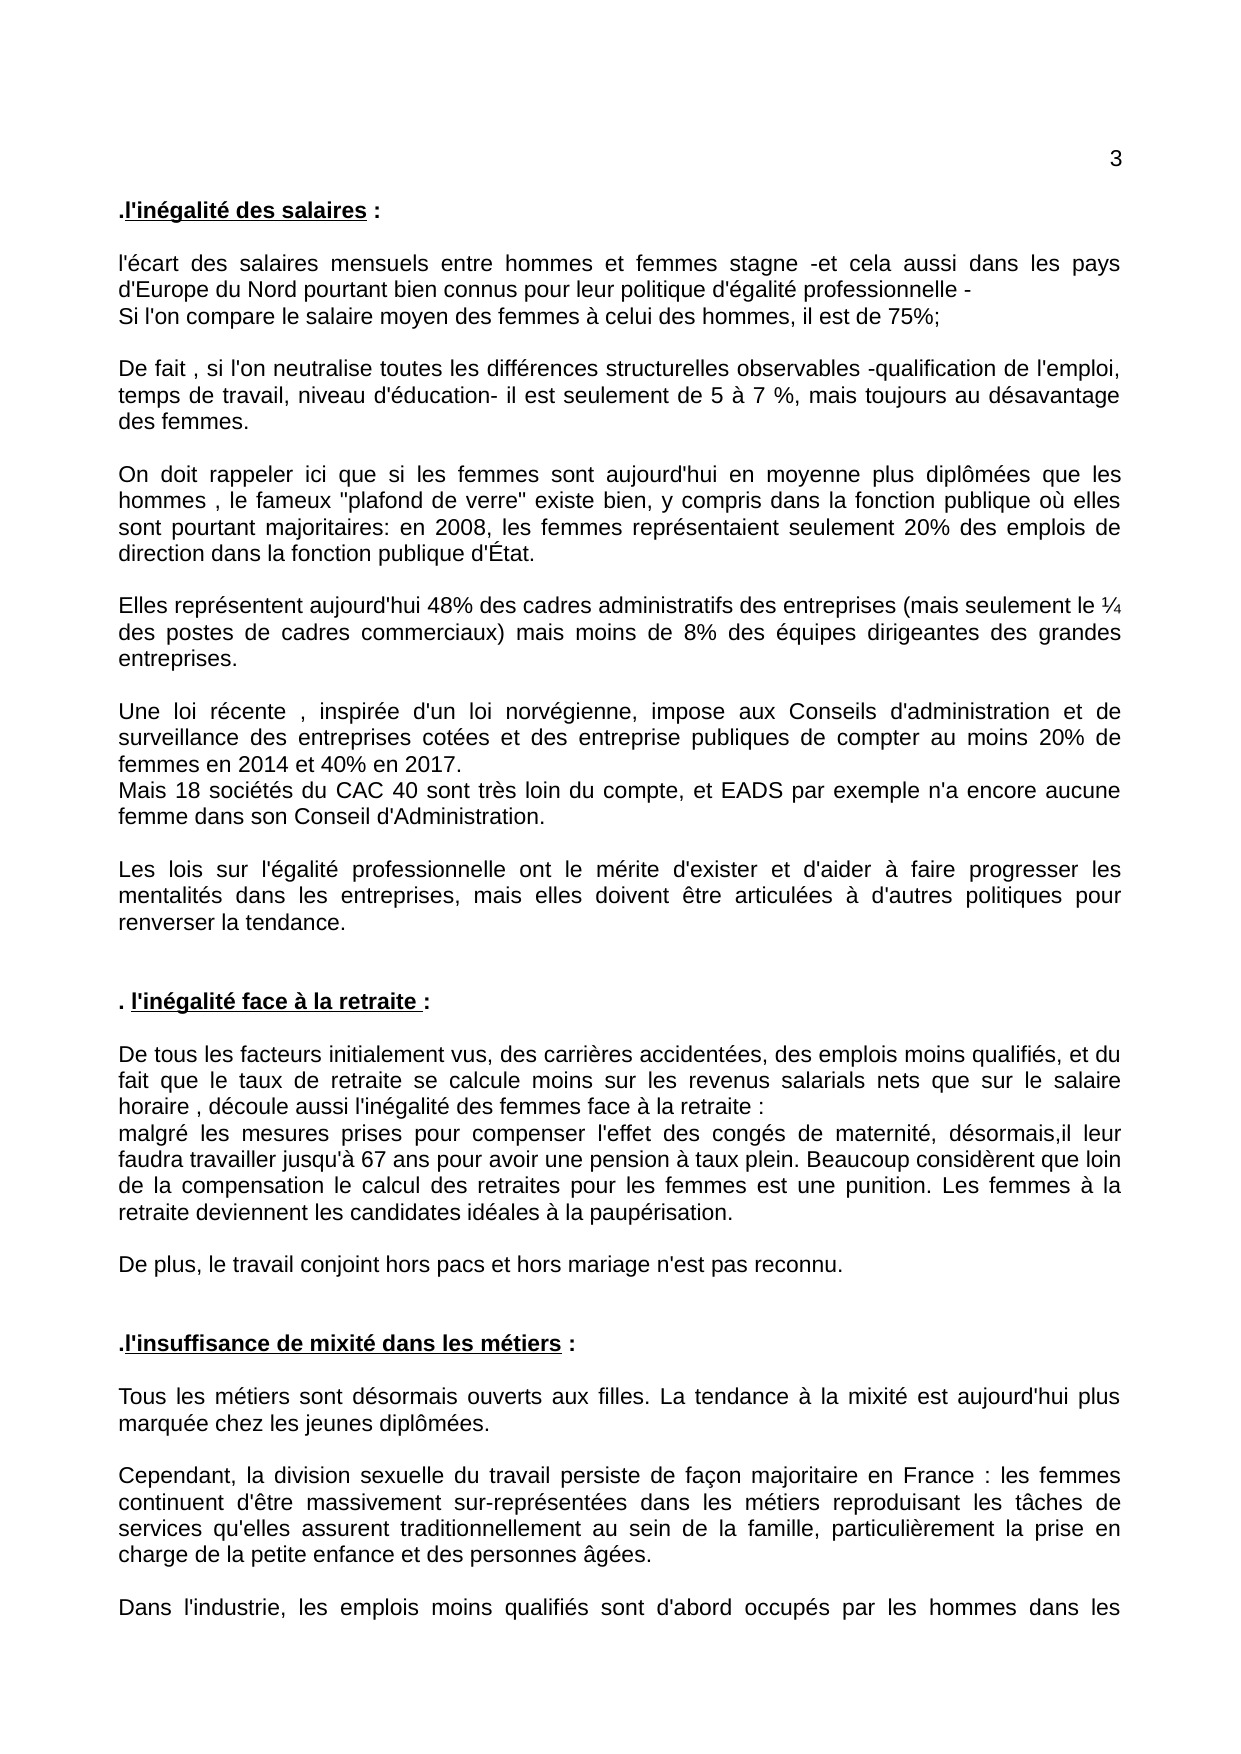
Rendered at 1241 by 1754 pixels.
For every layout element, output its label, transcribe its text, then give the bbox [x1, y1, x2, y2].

text Une loi récente , inspirée d'un loi norvégienne, impose aux Conseils d'administration et de surveillance des entreprises cotées et des entreprise publiques de compter au moins 20% de femmes en 2014 et 40% en 2017. [118, 698, 1122, 777]
text On doit rappeler ici que si les femmes sont aujourd'hui en moyenne plus diplômées que les hommes , le fameux "plafond de verre" existe bien, y compris dans la fonction publique où elles sont pourtant majoritaires: en 2008, les femmes représentaient seulement 20% des emplois de direction dans la fonction publique d'État. [118, 461, 1122, 566]
text Les lois sur l'égalité professionnelle ont le mérite d'exister et d'aider à faire progresser les mentalités dans les entreprises, mais elles doivent être articulées à d'autres politiques pour renverser la tendance. [118, 856, 1122, 935]
text l'écart des salaires mensuels entre hommes et femmes stagne -et cela aussi dans les pays d'Europe du Nord pourtant bien connus pour leur politique d'égalité professionnelle - [118, 250, 1122, 303]
text Cependant, la division sexuelle du travail persiste de façon majoritaire en France : les femmes continuent d'être massivement sur-représentées dans les métiers reproduisant les tâches de services qu'elles assurent traditionnellement au sein de la famille, particulièrement la prise en charge de la petite enfance et des personnes âgées. [118, 1462, 1122, 1568]
text 8 [118, 144, 1122, 171]
text Elles représentent aujourd'hui 48% des cadres administratifs des entreprises (mais seulement le ¼ des postes de cadres commerciaux) mais moins de 8% des équipes dirigeantes des grandes entreprises. [118, 592, 1122, 672]
text Si l'on compare le salaire moyen des femmes à celui des hommes, il est de 75%; [118, 303, 1122, 329]
text . l'inégalité face à la retraite : [118, 988, 1122, 1014]
text De plus, le travail conjoint hors pacs et hors mariage n'est pas reconnu. [118, 1251, 1122, 1278]
text malgré les mesures prises pour compenser l'effet des congés de maternité, désormais,il leur faudra travailler jusqu'à 67 ans pour avoir une pension à taux plein. Beaucoup considèrent que loin de la compensation le calcul des retraites pour les femmes est une punition. Les femmes à la retraite deviennent les candidates idéales à la paupérisation. [118, 1119, 1122, 1225]
text Dans l'industrie, les emplois moins qualifiés sont d'abord occupés par les hommes dans les [118, 1594, 1122, 1620]
text .l'inégalité des salaires : [118, 197, 1122, 223]
text De fait , si l'on neutralise toutes les différences structurelles observables -qualification de l'emploi, temps de travail, niveau d'éducation- il est seulement de 5 à 7 %, mais toujours au désavantage des femmes. [118, 355, 1122, 434]
text Mais 18 sociétés du CAC 40 sont très loin du compte, et EADS par exemple n'a encore aucune femme dans son Conseil d'Administration. [118, 777, 1122, 830]
text .l'insuffisance de mixité dans les métiers : [118, 1330, 1122, 1357]
text Tous les métiers sont désormais ouverts aux filles. La tendance à la mixité est aujourd'hui plus marquée chez les jeunes diplômées. [118, 1383, 1122, 1436]
text De tous les facteurs initialement vus, des carrières accidentées, des emplois moins qualifiés, et du fait que le taux de retraite se calcule moins sur les revenus salarials nets que sur le salaire horaire , découle aussi l'inégalité des femmes face à la retraite : [118, 1041, 1122, 1119]
